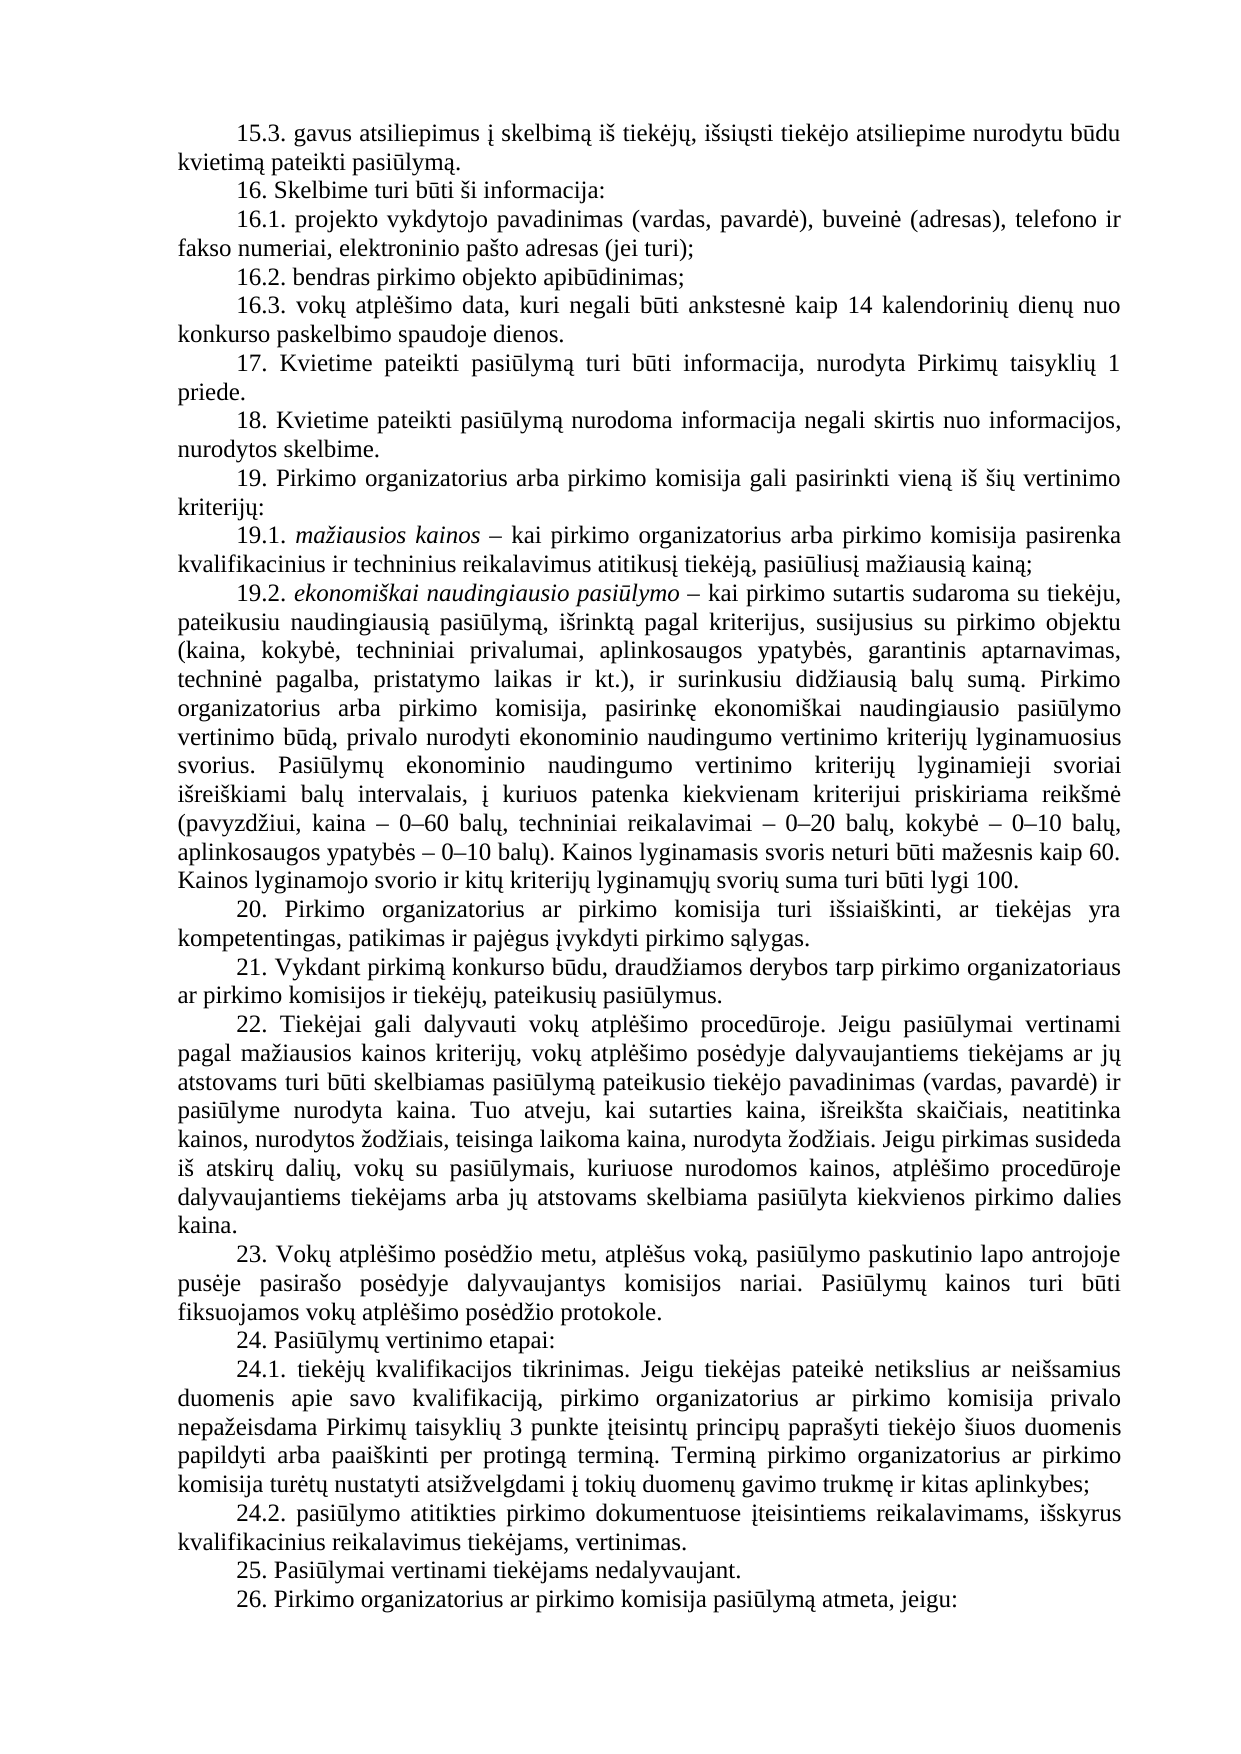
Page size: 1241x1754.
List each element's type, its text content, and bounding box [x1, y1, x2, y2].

text 16.3. vokų atplėšimo data, kuri negali būti ankstesnė kaip 14 kalendorinių dienų nuo konkurso paskelbimo spaudoje dienos. [177, 291, 1122, 348]
text 19. Pirkimo organizatorius arba pirkimo komisija gali pasirinkti vieną iš šių vertinimo kriterijų: [177, 463, 1122, 521]
text 16.2. bendras pirkimo objekto apibūdinimas; [177, 262, 1122, 291]
text 19.2. ekonomiškai naudingiausio pasiūlymo – kai pirkimo sutartis sudaroma su tiekėju, pateikusiu naudingiausią pasiūlymą, išrinktą pagal kriterijus, susijusius su pirkimo objektu (kaina, kokybė, techniniai privalumai, aplinkosaugos ypatybės, garantinis aptarnavimas, techninė pagalba, pristatymo laikas ir kt.), ir surinkusiu didžiausią balų sumą. Pirkimo organizatorius arba pirkimo komisija, pasirinkę ekonomiškai naudingiausio pasiūlymo vertinimo būdą, privalo nurodyti ekonominio naudingumo vertinimo kriterijų lyginamuosius svorius. Pasiūlymų ekonominio naudingumo vertinimo kriterijų lyginamieji svoriai išreiškiami balų intervalais, į kuriuos patenka kiekvienam kriterijui priskiriama reikšmė (pavyzdžiui, kaina – 0–60 balų, techniniai reikalavimai – 0–20 balų, kokybė – 0–10 balų, aplinkosaugos ypatybės – 0–10 balų). Kainos lyginamasis svoris neturi būti mažesnis kaip 60. Kainos lyginamojo svorio ir kitų kriterijų lyginamųjų svorių suma turi būti lygi 100. [177, 578, 1122, 894]
text 17. Kvietime pateikti pasiūlymą turi būti informacija, nurodyta Pirkimų taisyklių 1 priede. [177, 348, 1122, 406]
text 20. Pirkimo organizatorius ar pirkimo komisija turi išsiaiškinti, ar tiekėjas yra kompetentingas, patikimas ir pajėgus įvykdyti pirkimo sąlygas. [177, 894, 1122, 952]
text 26. Pirkimo organizatorius ar pirkimo komisija pasiūlymą atmeta, jeigu: [177, 1584, 1122, 1613]
text 16.1. projekto vykdytojo pavadinimas (vardas, pavardė), buveinė (adresas), telefono ir fakso numeriai, elektroninio pašto adresas (jei turi); [177, 204, 1122, 262]
text 19.1. mažiausios kainos – kai pirkimo organizatorius arba pirkimo komisija pasirenka kvalifikacinius ir techninius reikalavimus atitikusį tiekėją, pasiūliusį mažiausią kainą; [177, 521, 1122, 578]
text 21. Vykdant pirkimą konkurso būdu, draudžiamos derybos tarp pirkimo organizatoriaus ar pirkimo komisijos ir tiekėjų, pateikusių pasiūlymus. [177, 952, 1122, 1009]
text 24. Pasiūlymų vertinimo etapai: [177, 1326, 1122, 1354]
text 16. Skelbime turi būti ši informacija: [177, 176, 1122, 204]
text 15.3. gavus atsiliepimus į skelbimą iš tiekėjų, išsiųsti tiekėjo atsiliepime nurodytu būdu kvietimą pateikti pasiūlymą. [177, 118, 1122, 176]
text 18. Kvietime pateikti pasiūlymą nurodoma informacija negali skirtis nuo informacijos, nurodytos skelbime. [177, 406, 1122, 463]
text 23. Vokų atplėšimo posėdžio metu, atplėšus voką, pasiūlymo paskutinio lapo antrojoje pusėje pasirašo posėdyje dalyvaujantys komisijos nariai. Pasiūlymų kainos turi būti fiksuojamos vokų atplėšimo posėdžio protokole. [177, 1239, 1122, 1326]
text 24.2. pasiūlymo atitikties pirkimo dokumentuose įteisintiems reikalavimams, išskyrus kvalifikacinius reikalavimus tiekėjams, vertinimas. [177, 1498, 1122, 1556]
text 22. Tiekėjai gali dalyvauti vokų atplėšimo procedūroje. Jeigu pasiūlymai vertinami pagal mažiausios kainos kriterijų, vokų atplėšimo posėdyje dalyvaujantiems tiekėjams ar jų atstovams turi būti skelbiamas pasiūlymą pateikusio tiekėjo pavadinimas (vardas, pavardė) ir pasiūlyme nurodyta kaina. Tuo atveju, kai sutarties kaina, išreikšta skaičiais, neatitinka kainos, nurodytos žodžiais, teisinga laikoma kaina, nurodyta žodžiais. Jeigu pirkimas susideda iš atskirų dalių, vokų su pasiūlymais, kuriuose nurodomos kainos, atplėšimo procedūroje dalyvaujantiems tiekėjams arba jų atstovams skelbiama pasiūlyta kiekvienos pirkimo dalies kaina. [177, 1009, 1122, 1239]
text 25. Pasiūlymai vertinami tiekėjams nedalyvaujant. [177, 1556, 1122, 1584]
text 24.1. tiekėjų kvalifikacijos tikrinimas. Jeigu tiekėjas pateikė netikslius ar neišsamius duomenis apie savo kvalifikaciją, pirkimo organizatorius ar pirkimo komisija privalo nepažeisdama Pirkimų taisyklių 3 punkte įteisintų principų paprašyti tiekėjo šiuos duomenis papildyti arba paaiškinti per protingą terminą. Terminą pirkimo organizatorius ar pirkimo komisija turėtų nustatyti atsižvelgdami į tokių duomenų gavimo trukmę ir kitas aplinkybes; [177, 1354, 1122, 1498]
